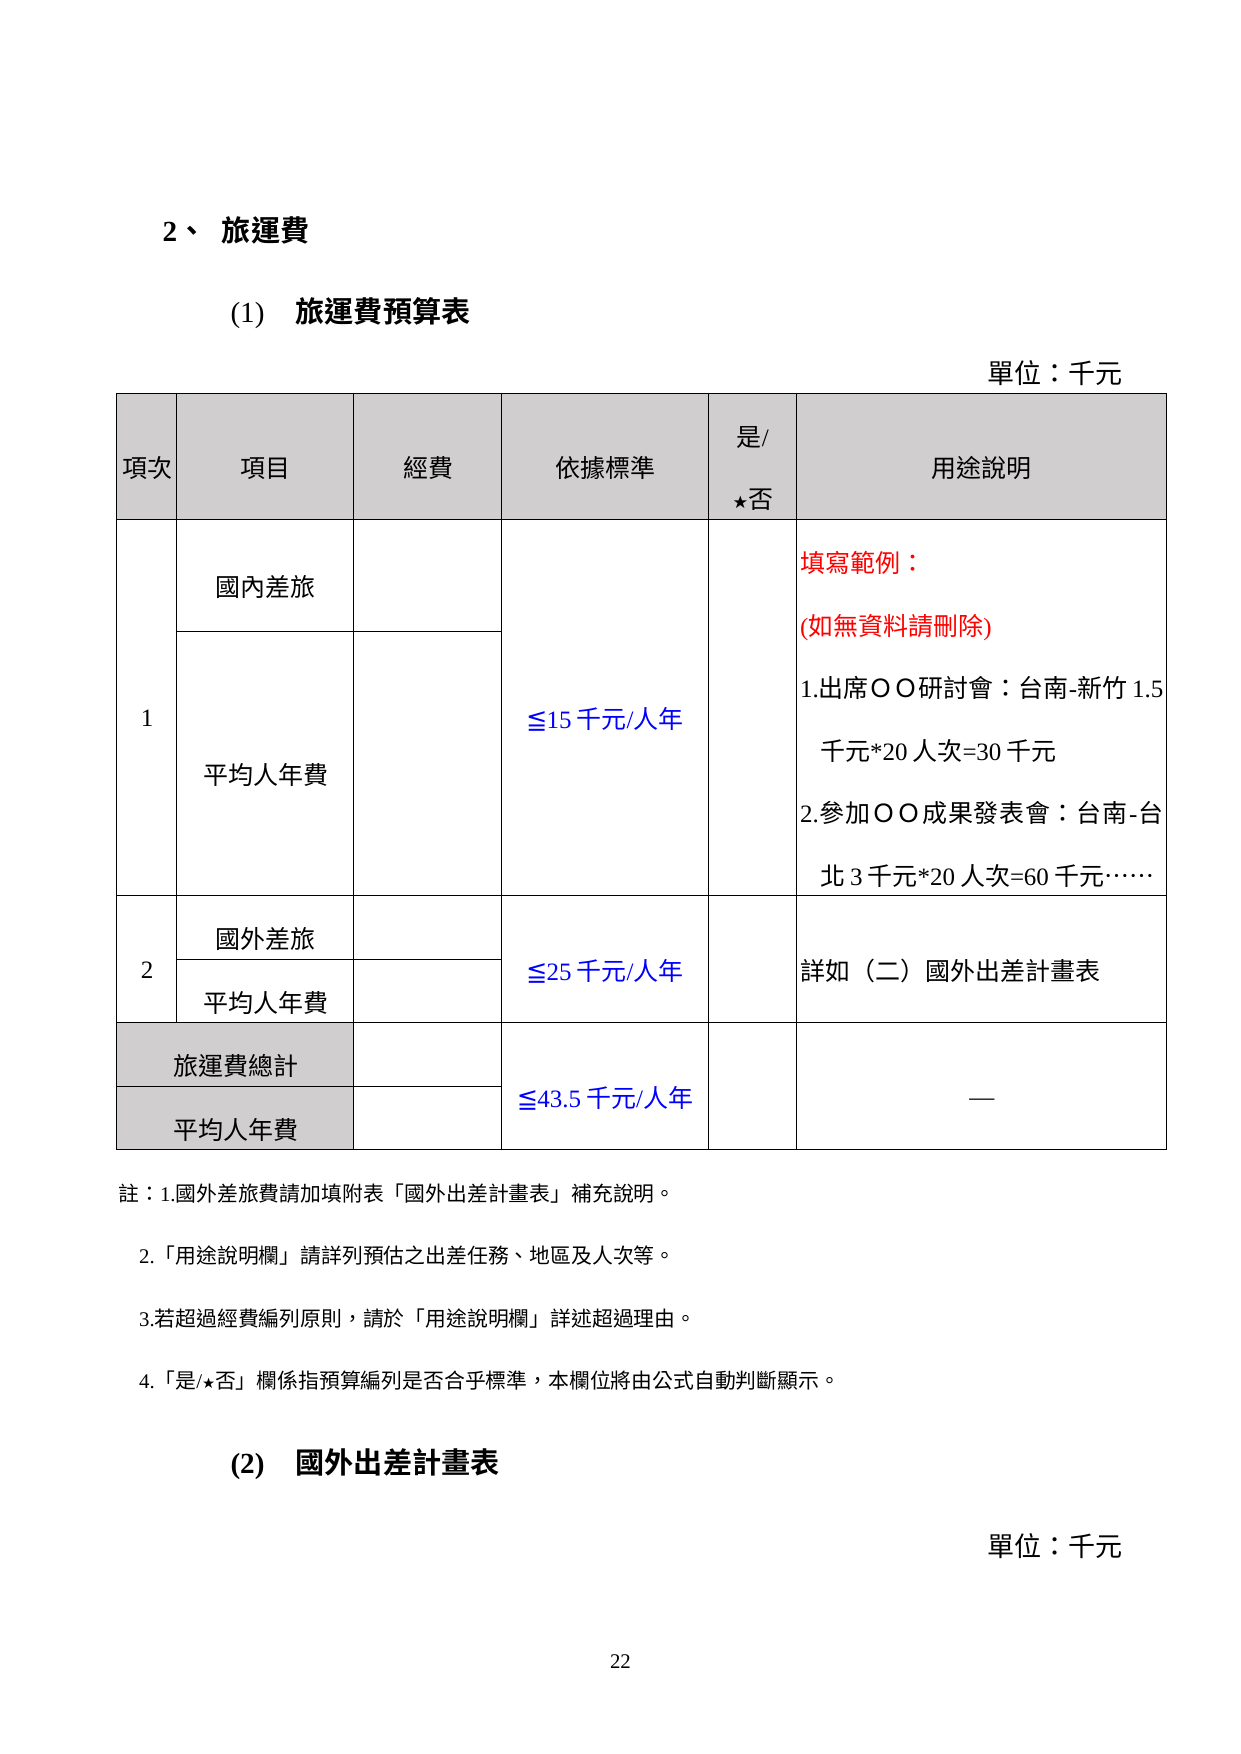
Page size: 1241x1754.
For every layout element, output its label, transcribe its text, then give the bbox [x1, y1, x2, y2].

table_cell 2 [117, 896, 176, 1022]
table_cell [354, 632, 501, 895]
text 2.「用途說明欄」請詳列預估之出差任務、地區及人次等。 [118, 1213, 1122, 1275]
table_header 依據標準 [502, 394, 708, 519]
table_cell ≦25千元/人年 [502, 896, 708, 1022]
table_cell 平均人年費 [177, 632, 353, 895]
text 單位：千元 [118, 330, 1122, 393]
table_cell [354, 960, 501, 1022]
table_cell — [797, 1023, 1166, 1149]
table_cell 詳如（二）國外出差計畫表 [797, 896, 1166, 1022]
table_cell [354, 520, 501, 631]
table_cell 平均人年費 [117, 1087, 353, 1149]
table_cell 平均人年費 [177, 960, 353, 1022]
table_cell ≦15千元/人年 [502, 520, 708, 895]
text 4.「是/★否」欄係指預算編列是否合乎標準，本欄位將由公式自動判斷顯示。 [118, 1338, 1122, 1400]
table_cell ≦43.5千元/人年 [502, 1023, 708, 1149]
table_cell 國內差旅 [177, 520, 353, 631]
table_cell 國外差旅 [177, 896, 353, 958]
table_header 用途說明 [797, 394, 1166, 519]
table_cell 填寫範例： (如無資料請刪除) 1.出席ＯＯ研討會：台南-新竹1.5千元*20人次=30千元 2.參加ＯＯ成果發表會：台南-台北3千元*20人次=60千元…… [797, 520, 1166, 895]
text 註：1.國外差旅費請加填附表「國外出差計畫表」補充說明。 [118, 1150, 1122, 1213]
list 國外出差計畫表 [230, 1419, 1122, 1481]
table_header 項次 [117, 394, 176, 519]
table_cell [709, 520, 796, 895]
table_header 經費 [354, 394, 501, 519]
list 旅運費 [155, 187, 1122, 249]
table_cell [354, 1023, 501, 1086]
table_header 項目 [177, 394, 353, 519]
text 單位：千元 [118, 1503, 1122, 1565]
text 3.若超過經費編列原則，請於「用途說明欄」詳述超過理由。 [118, 1275, 1122, 1338]
table_cell [709, 896, 796, 1022]
table_cell [709, 1023, 796, 1149]
table_cell [354, 1087, 501, 1149]
list 旅運費預算表 [230, 268, 1122, 330]
table_cell 旅運費總計 [117, 1023, 353, 1086]
table_cell 1 [117, 520, 176, 895]
table_cell [354, 896, 501, 958]
table_header 是/ ★否 [709, 394, 796, 519]
